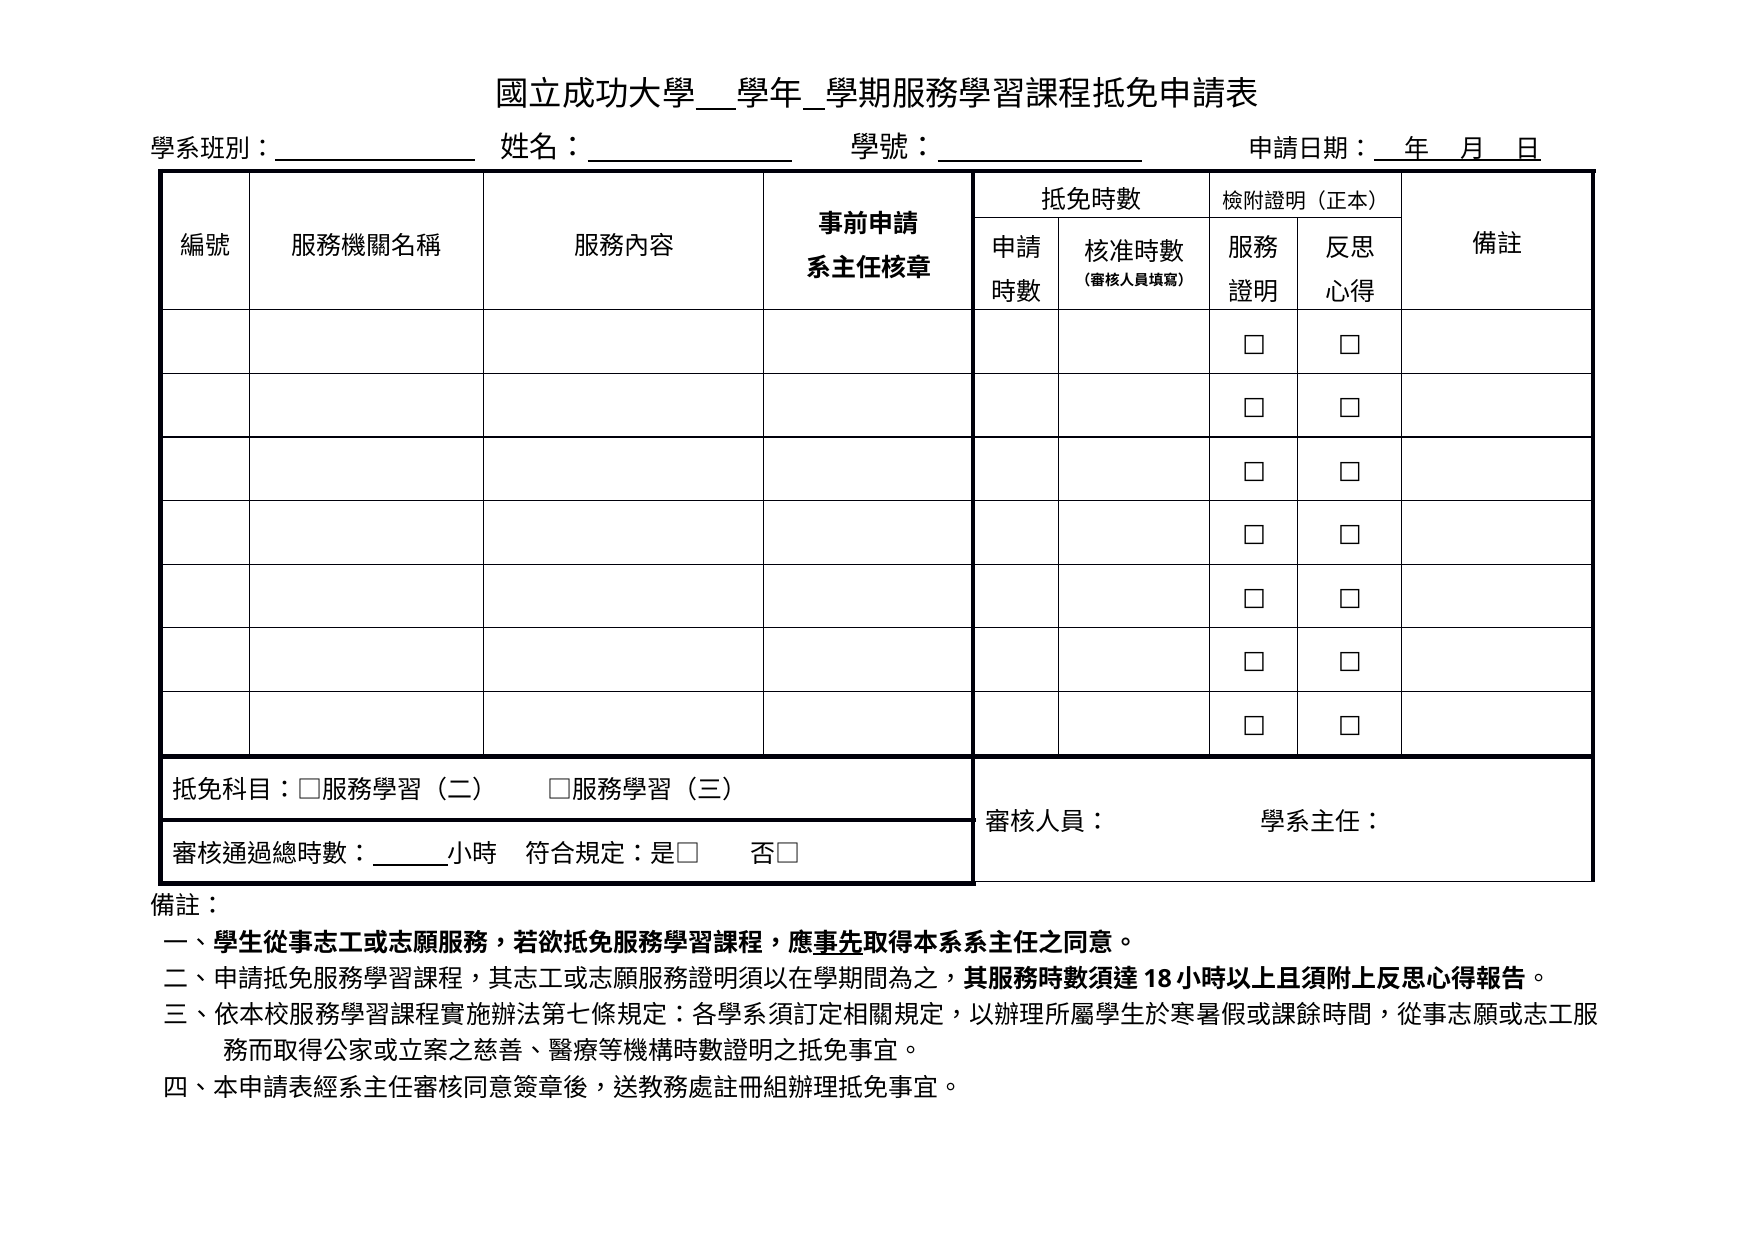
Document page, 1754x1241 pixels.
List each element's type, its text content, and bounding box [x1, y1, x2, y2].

table_cell □ [1298, 374, 1401, 436]
table_cell [764, 438, 971, 500]
table_cell [1059, 310, 1209, 373]
table_cell □ [1210, 628, 1297, 691]
text 三、依本校服務學習課程實施辦法第七條規定：各學系須訂定相關規定，以辦理所屬學生於寒暑假或課餘時間，從事志願或志工服務而取得公家或立案之慈善、醫療等機構時數證明之抵免事宜。 [150, 994, 1604, 1067]
table_cell □ [1298, 692, 1401, 754]
table_cell [250, 310, 483, 373]
table_cell 審核人員： 學系主任： [975, 759, 1591, 881]
table_cell [163, 692, 249, 754]
table_cell [975, 501, 1058, 563]
table_cell [250, 565, 483, 627]
table_cell 服務 證明 [1210, 218, 1297, 309]
table_cell [975, 628, 1058, 691]
table_cell [975, 565, 1058, 627]
table_cell [484, 628, 763, 691]
table_cell □ [1298, 628, 1401, 691]
text 一、學生從事志工或志願服務，若欲抵免服務學習課程，應事先取得本系系主任之同意。 [150, 922, 1604, 958]
table_cell [975, 310, 1058, 373]
table_cell [163, 438, 249, 500]
table_cell [764, 310, 971, 373]
table_cell 核准時數 （審核人員填寫） [1059, 218, 1209, 309]
text 國立成功大學 學年 學期服務學習課程抵免申請表 [150, 44, 1604, 112]
table_cell [764, 501, 971, 563]
table_header 事前申請 系主任核章 [764, 173, 971, 309]
table_cell [484, 565, 763, 627]
table_cell [250, 501, 483, 563]
table_cell [1402, 565, 1591, 627]
table_cell [163, 501, 249, 563]
table_cell [1059, 374, 1209, 436]
text 四、本申請表經系主任審核同意簽章後，送教務處註冊組辦理抵免事宜。 [150, 1067, 1604, 1103]
table_cell □ [1210, 565, 1297, 627]
table_cell □ [1210, 438, 1297, 500]
table_cell [484, 310, 763, 373]
table_cell [764, 692, 971, 754]
table_cell □ [1298, 438, 1401, 500]
table_cell [1402, 501, 1591, 563]
table_cell [1059, 692, 1209, 754]
table_header 抵免時數 [975, 173, 1209, 217]
table_cell [250, 628, 483, 691]
table_cell 反思 心得 [1298, 218, 1401, 309]
table_cell [975, 374, 1058, 436]
table_header 服務機關名稱 [250, 173, 483, 309]
table_cell [1402, 628, 1591, 691]
table_cell 申請 時數 [975, 218, 1058, 309]
table_cell [975, 438, 1058, 500]
table_cell [1059, 565, 1209, 627]
table_header 備註 [1402, 173, 1591, 309]
table_cell [1402, 310, 1591, 373]
table_header 服務內容 [484, 173, 763, 309]
table_cell [1402, 438, 1591, 500]
subtitle 備註： [150, 886, 1604, 922]
table_cell □ [1298, 310, 1401, 373]
table_cell [764, 374, 971, 436]
table_cell [163, 628, 249, 691]
table_header 檢附證明（正本） [1210, 173, 1401, 217]
table_cell □ [1210, 310, 1297, 373]
table_cell □ [1298, 565, 1401, 627]
table_cell 審核通過總時數： 小時 符合規定：是□ 否□ [163, 822, 971, 881]
text 學系班別： 姓名： 學號： 申請日期： 年 月 日 [150, 112, 1604, 169]
table_cell [250, 692, 483, 754]
table_cell [484, 501, 763, 563]
table_cell [163, 310, 249, 373]
table_cell [163, 374, 249, 436]
table_cell [484, 692, 763, 754]
table_cell □ [1210, 374, 1297, 436]
table_cell [250, 374, 483, 436]
table_cell [250, 438, 483, 500]
table_cell □ [1210, 501, 1297, 563]
table_cell 抵免科目：□服務學習（二） □服務學習（三） [163, 759, 971, 818]
table_cell [484, 374, 763, 436]
table_cell [764, 628, 971, 691]
table_header 編號 [163, 173, 249, 309]
table_cell [975, 692, 1058, 754]
table_cell [1059, 628, 1209, 691]
table_cell [764, 565, 971, 627]
table_cell [1059, 438, 1209, 500]
text 二、申請抵免服務學習課程，其志工或志願服務證明須以在學期間為之，其服務時數須達18小時以上且須附上反思心得報告。 [150, 958, 1604, 994]
table_cell [1402, 374, 1591, 436]
table_cell [1402, 692, 1591, 754]
table_cell [484, 438, 763, 500]
table_cell □ [1298, 501, 1401, 563]
table_cell [163, 565, 249, 627]
table_cell [1059, 501, 1209, 563]
table_cell □ [1210, 692, 1297, 754]
